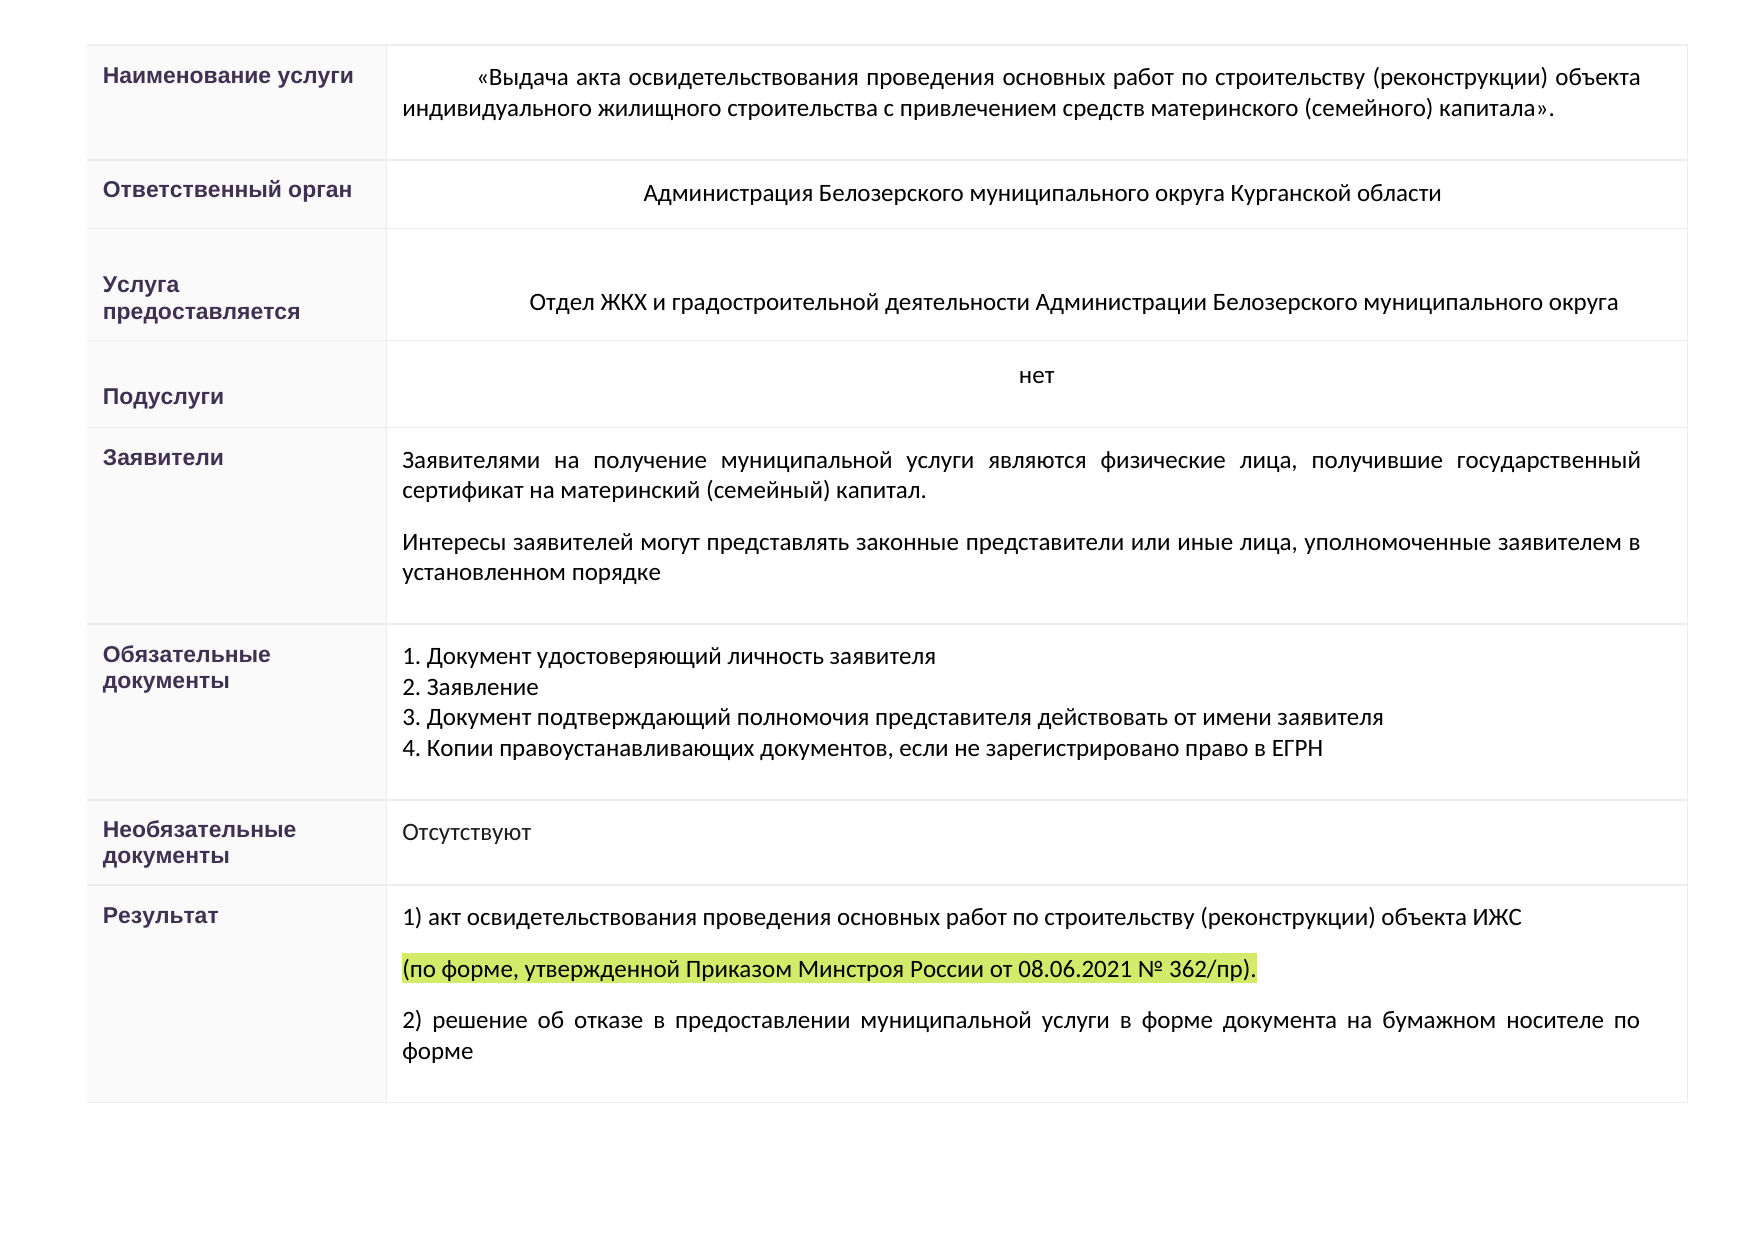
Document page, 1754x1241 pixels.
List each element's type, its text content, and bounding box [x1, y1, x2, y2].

table_cell Необязательные документы [87, 801, 386, 884]
table_cell Результат [87, 886, 386, 1102]
table_cell Отдел ЖКХ и градостроительной деятельности Администрации Белозерского муниципального округа [387, 229, 1687, 339]
table_cell 1. Документ удостоверяющий личность заявителя 2. Заявление 3. Документ подтверждающий полномочия представителя действовать от имени заявителя 4. Копии правоустанавливающих документов, если не зарегистрировано право в ЕГРН [387, 625, 1687, 799]
table_cell Отсутствуют [387, 801, 1687, 884]
table_cell Заявителями на получение муниципальной услуги являются физические лица, получившие государственный сертификат на материнский (семейный) капитал. Интересы заявителей могут представлять законные представители или иные лица, уполномоченные заявителем в установленном порядке [387, 428, 1687, 623]
table_header Наименование услуги [87, 46, 386, 159]
table_cell Заявители [87, 428, 386, 623]
table_header «Выдача акта освидетельствования проведения основных работ по строительству (реконструкции) объекта индивидуального жилищного строительства с привлечением средств материнского (семейного) капитала». [387, 46, 1687, 159]
table_cell 1) акт освидетельствования проведения основных работ по строительству (реконструкции) объекта ИЖС (по форме, утвержденной Приказом Минстроя России от 08.06.2021 № 362/пр). 2) решение об отказе в предоставлении муниципальной услуги в форме документа на бумажном носителе по форме [387, 886, 1687, 1102]
table_cell Обязательные документы [87, 625, 386, 799]
table_cell Администрация Белозерского муниципального округа Курганской области [387, 161, 1687, 228]
table_cell Услуга предоставляется [87, 229, 386, 339]
table_cell Подуслуги [87, 341, 386, 427]
table_cell Ответственный орган [87, 161, 386, 228]
table_cell нет [387, 341, 1687, 427]
